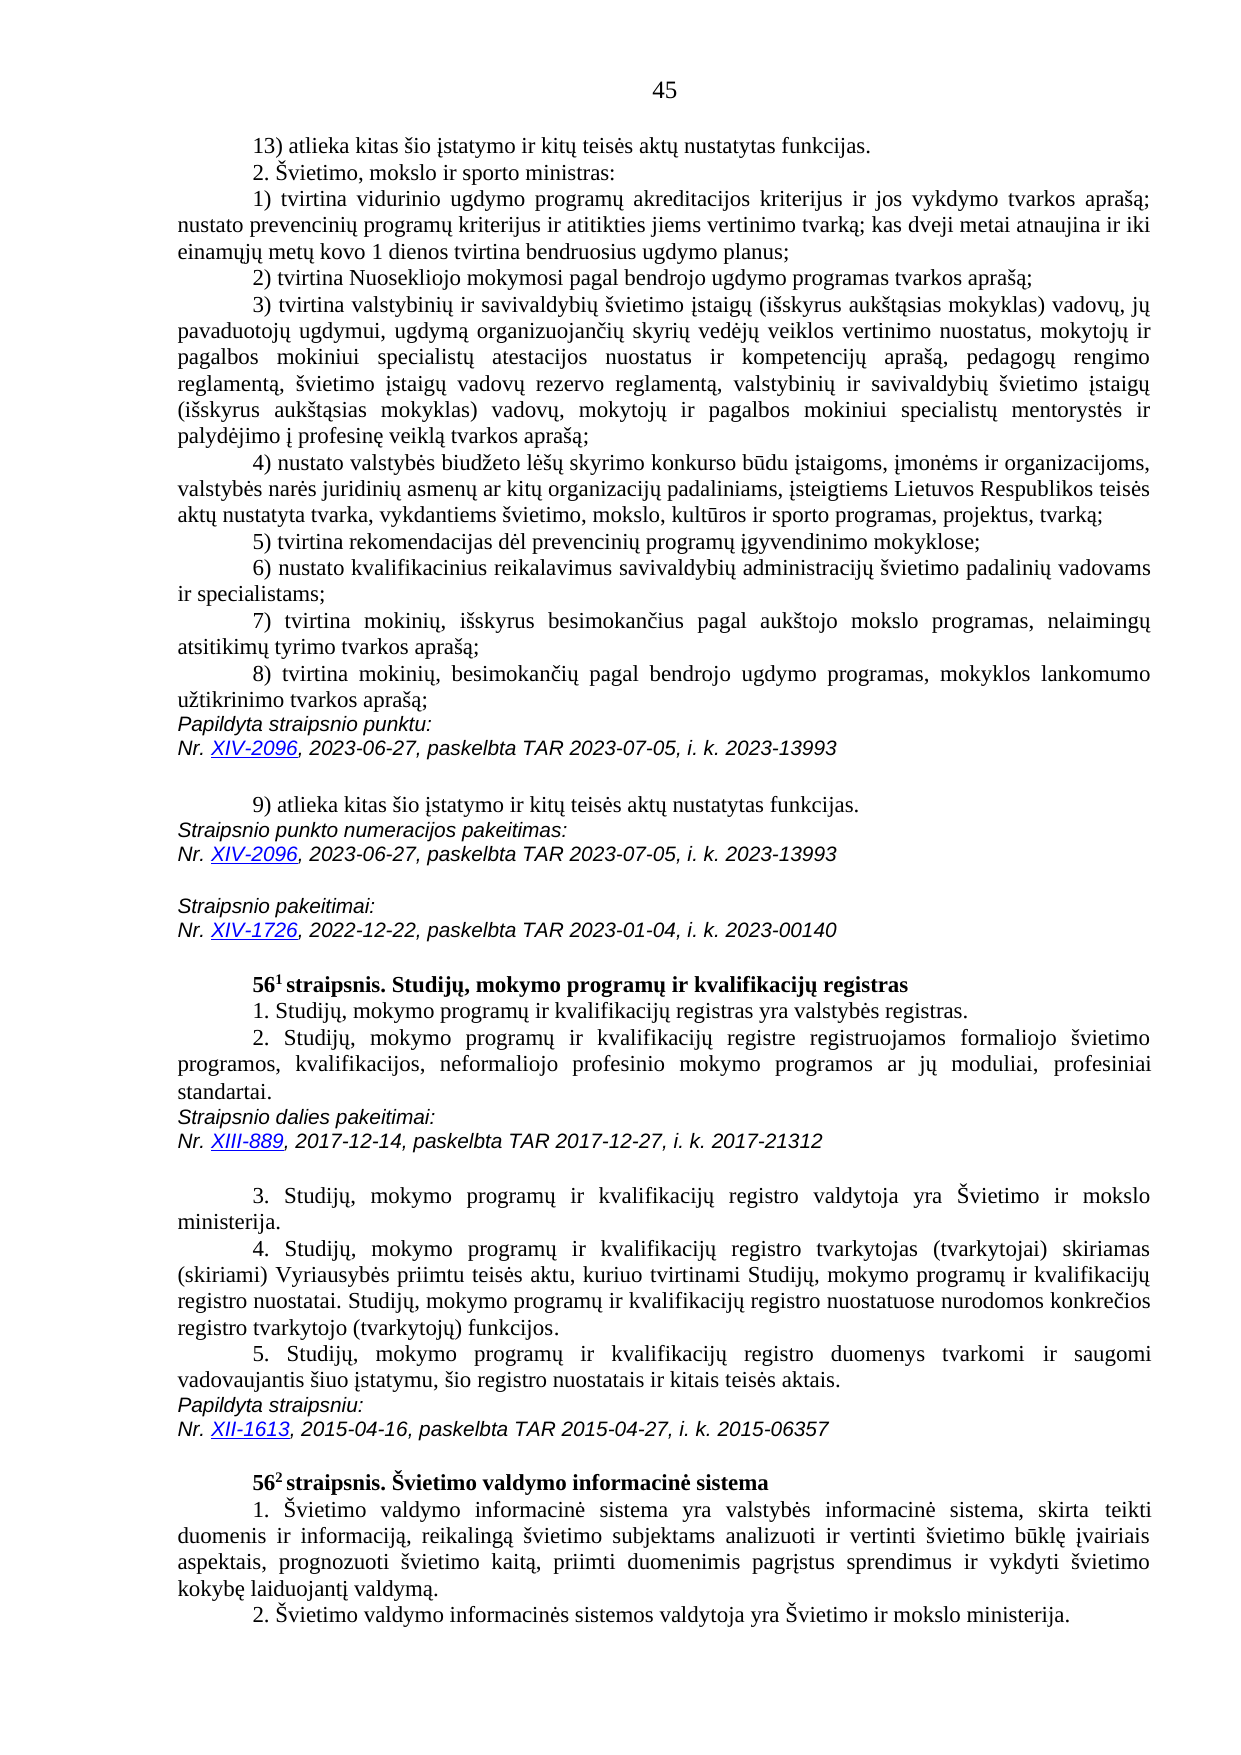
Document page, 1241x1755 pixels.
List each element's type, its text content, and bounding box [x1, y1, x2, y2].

text 5) tvirtina rekomendacijas dėl prevencinių programų įgyvendinimo mokyklose; [177, 528, 1152, 554]
text 9) atlieka kitas šio įstatymo ir kitų teisės aktų nustatytas funkcijas. [177, 789, 1152, 818]
text 3. Studijų, mokymo programų ir kvalifikacijų registro valdytoja yra Švietimo ir mokslo ministerija. [177, 1182, 1152, 1234]
text 562 straipsnis. Švietimo valdymo informacinė sistema [177, 1469, 1152, 1496]
text 2) tvirtina Nuosekliojo mokymosi pagal bendrojo ugdymo programas tvarkos aprašą; [177, 264, 1152, 291]
text 8) tvirtina mokinių, besimokančių pagal bendrojo ugdymo programas, mokyklos lankomumo užtikrinimo tvarkos aprašą; [177, 659, 1152, 712]
text Papildyta straipsniu: [177, 1393, 1152, 1417]
text 1. Švietimo valdymo informacinė sistema yra valstybės informacinė sistema, skirta teikti duomenis ir informaciją, reikalingą švietimo subjektams analizuoti ir vertinti švietimo būklę įvairiais aspektais, prognozuoti švietimo kaitą, priimti duomenimis pagrįstus sprendimus ir vykdyti švietimo kokybę laiduojantį valdymą. [177, 1496, 1152, 1601]
text 5. Studijų, mokymo programų ir kvalifikacijų registro duomenys tvarkomi ir saugomi vadovaujantis šiuo įstatymu, šio registro nuostatais ir kitais teisės aktais. [177, 1340, 1152, 1393]
text 13) atlieka kitas šio įstatymo ir kitų teisės aktų nustatytas funkcijas. [177, 132, 1152, 159]
text 3) tvirtina valstybinių ir savivaldybių švietimo įstaigų (išskyrus aukštąsias mokyklas) vadovų, jų pavaduotojų ugdymui, ugdymą organizuojančių skyrių vedėjų veiklos vertinimo nuostatus, mokytojų ir pagalbos mokiniui specialistų atestacijos nuostatus ir kompetencijų aprašą, pedagogų rengimo reglamentą, švietimo įstaigų vadovų rezervo reglamentą, valstybinių ir savivaldybių švietimo įstaigų (išskyrus aukštąsias mokyklas) vadovų, mokytojų ir pagalbos mokiniui specialistų mentorystės ir palydėjimo į profesinę veiklą tvarkos aprašą; [177, 291, 1152, 449]
text Nr. XIV-2096, 2023-06-27, paskelbta TAR 2023-07-05, i. k. 2023-13993 [177, 842, 1152, 866]
text Straipsnio pakeitimai: [177, 894, 1152, 918]
text Straipsnio dalies pakeitimai: [177, 1105, 1152, 1129]
text 4. Studijų, mokymo programų ir kvalifikacijų registro tvarkytojas (tvarkytojai) skiriamas (skiriami) Vyriausybės priimtu teisės aktu, kuriuo tvirtinami Studijų, mokymo programų ir kvalifikacijų registro nuostatai. Studijų, mokymo programų ir kvalifikacijų registro nuostatuose nurodomos konkrečios registro tvarkytojo (tvarkytojų) funkcijos. [177, 1234, 1152, 1340]
text 2. Švietimo, mokslo ir sporto ministras: [177, 159, 1152, 185]
text 2. Studijų, mokymo programų ir kvalifikacijų registre registruojamos formaliojo švietimo programos, kvalifikacijos, neformaliojo profesinio mokymo programos ar jų moduliai, profesiniai standartai. [177, 1024, 1152, 1105]
text 4) nustato valstybės biudžeto lėšų skyrimo konkurso būdu įstaigoms, įmonėms ir organizacijoms, valstybės narės juridinių asmenų ar kitų organizacijų padaliniams, įsteigtiems Lietuvos Respublikos teisės aktų nustatyta tvarka, vykdantiems švietimo, mokslo, kultūros ir sporto programas, projektus, tvarką; [177, 449, 1152, 528]
text Nr. XII-1613, 2015-04-16, paskelbta TAR 2015-04-27, i. k. 2015-06357 [177, 1417, 1152, 1441]
text 1. Studijų, mokymo programų ir kvalifikacijų registras yra valstybės registras. [177, 997, 1152, 1024]
text Nr. XIV-2096, 2023-06-27, paskelbta TAR 2023-07-05, i. k. 2023-13993 [177, 736, 1152, 760]
text 6) nustato kvalifikacinius reikalavimus savivaldybių administracijų švietimo padalinių vadovams ir specialistams; [177, 554, 1152, 607]
text Nr. XIII-889, 2017-12-14, paskelbta TAR 2017-12-27, i. k. 2017-21312 [177, 1129, 1152, 1153]
text 7) tvirtina mokinių, išskyrus besimokančius pagal aukštojo mokslo programas, nelaimingų atsitikimų tyrimo tvarkos aprašą; [177, 607, 1152, 659]
text Straipsnio punkto numeracijos pakeitimas: [177, 818, 1152, 842]
text 2. Švietimo valdymo informacinės sistemos valdytoja yra Švietimo ir mokslo ministerija. [177, 1601, 1152, 1627]
text Nr. XIV-1726, 2022-12-22, paskelbta TAR 2023-01-04, i. k. 2023-00140 [177, 918, 1152, 942]
text 561 straipsnis. Studijų, mokymo programų ir kvalifikacijų registras [177, 971, 1152, 997]
text 1) tvirtina vidurinio ugdymo programų akreditacijos kriterijus ir jos vykdymo tvarkos aprašą; nustato prevencinių programų kriterijus ir atitikties jiems vertinimo tvarką; kas dveji metai atnaujina ir iki einamųjų metų kovo 1 dienos tvirtina bendruosius ugdymo planus; [177, 185, 1152, 264]
text Papildyta straipsnio punktu: [177, 712, 1152, 736]
